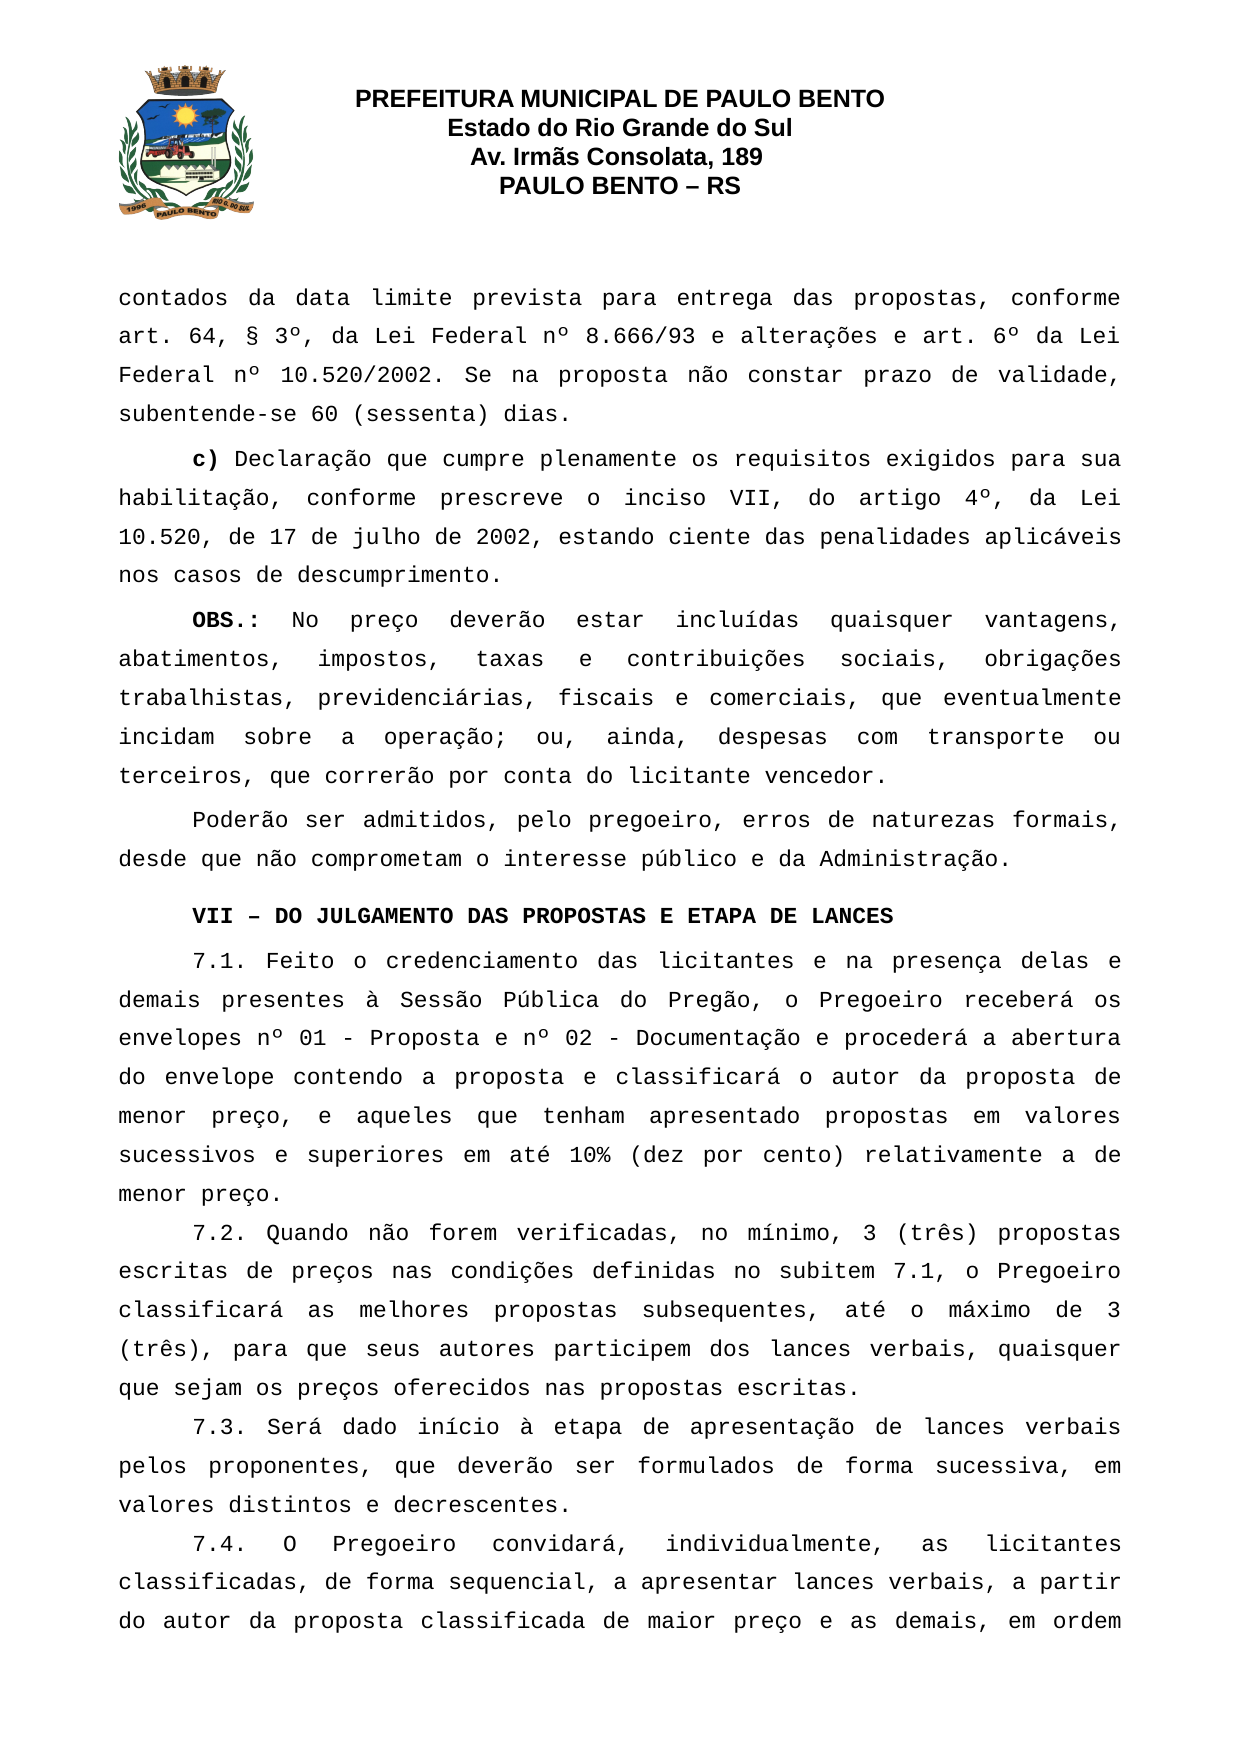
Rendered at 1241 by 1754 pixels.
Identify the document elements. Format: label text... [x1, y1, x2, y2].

text VII – DO JULGAMENTO DAS PROPOSTAS E ETAPA DE LANCES [118, 904, 1122, 930]
text 7.4. O Pregoeiro convidará, individualmente, as licitantes classificadas, de forma sequencial, a apresentar lances verbais, a partir do autor da proposta classificada de maior preço e as demais, em ordem [118, 1532, 1122, 1636]
text c) Declaração que cumpre plenamente os requisitos exigidos para sua habilitação, conforme prescreve o inciso VII, do artigo 4º, da Lei 10.520, de 17 de julho de 2002, estando ciente das penalidades aplicáveis nos casos de descumprimento. [118, 447, 1122, 590]
text contados da data limite prevista para entrega das propostas, conforme art. 64, § 3º, da Lei Federal nº 8.666/93 e alterações e art. 6º da Lei Federal nº 10.520/2002. Se na proposta não constar prazo de validade, subentende-se 60 (sessenta) dias. [118, 286, 1122, 428]
text Poderão ser admitidos, pelo pregoeiro, erros de naturezas formais, desde que não comprometam o interesse público e da Administração. [118, 809, 1122, 874]
text OBS.: No preço deverão estar incluídas quaisquer vantagens, abatimentos, impostos, taxas e contribuições sociais, obrigações trabalhistas, previdenciárias, fiscais e comerciais, que eventualmente incidam sobre a operação; ou, ainda, despesas com transporte ou terceiros, que correrão por conta do licitante vencedor. [118, 609, 1122, 790]
picture [118, 65, 254, 220]
text 7.3. Será dado início à etapa de apresentação de lances verbais pelos proponentes, que deverão ser formulados de forma sucessiva, em valores distintos e decrescentes. [118, 1415, 1122, 1519]
text 7.1. Feito o credenciamento das licitantes e na presença delas e demais presentes à Sessão Pública do Pregão, o Pregoeiro receberá os envelopes nº 01 - Proposta e nº 02 - Documentação e procederá a abertura do envelope contendo a proposta e classificará o autor da proposta de menor preço, e aqueles que tenham apresentado propostas em valores sucessivos e superiores em até 10% (dez por cento) relativamente a de menor preço. [118, 949, 1122, 1208]
text 7.2. Quando não forem verificadas, no mínimo, 3 (três) propostas escritas de preços nas condições definidas no subitem 7.1, o Pregoeiro classificará as melhores propostas subsequentes, até o máximo de 3 (três), para que seus autores participem dos lances verbais, quaisquer que sejam os preços oferecidos nas propostas escritas. [118, 1221, 1122, 1402]
